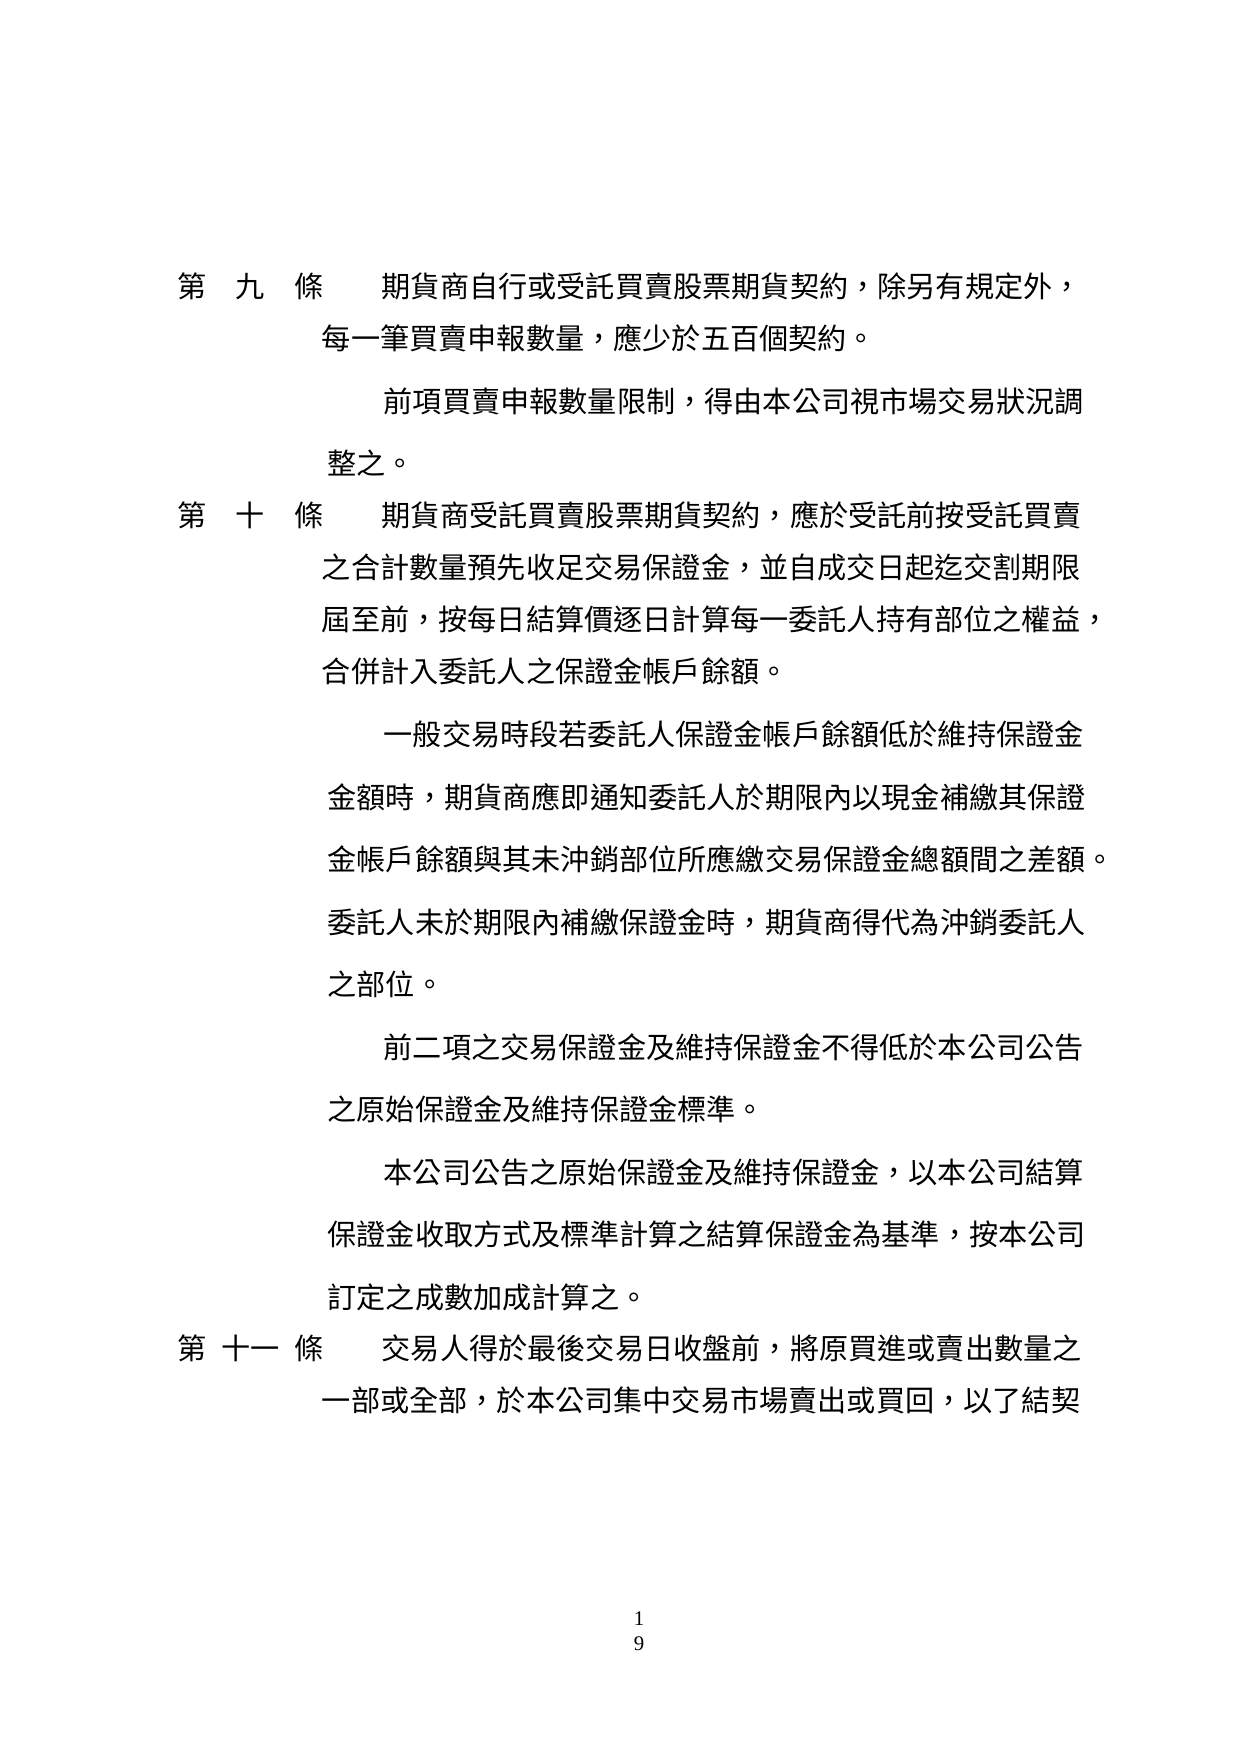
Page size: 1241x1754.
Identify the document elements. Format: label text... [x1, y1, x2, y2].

text 前二項之交易保證金及維持保證金不得低於本公司公告之原始保證金及維持保證金標準。 [327, 1004, 1092, 1129]
text 第 十一 條 交易人得於最後交易日收盤前，將原買進或賣出數量之一部或全部，於本公司集中交易市場賣出或買回，以了結契 [177, 1316, 1092, 1420]
text 第 九 條 期貨商自行或受託買賣股票期貨契約，除另有規定外，每一筆買賣申報數量，應少於五百個契約。 [177, 254, 1092, 358]
text 前項買賣申報數量限制，得由本公司視市場交易狀況調整之。 [327, 358, 1092, 483]
text 本公司公告之原始保證金及維持保證金，以本公司結算保證金收取方式及標準計算之結算保證金為基準，按本公司訂定之成數加成計算之。 [327, 1129, 1092, 1316]
text 第 十 條 期貨商受託買賣股票期貨契約，應於受託前按受託買賣之合計數量預先收足交易保證金，並自成交日起迄交割期限屆至前，按每日結算價逐日計算每一委託人持有部位之權益，合併計入委託人之保證金帳戶餘額。 [177, 483, 1092, 691]
text 一般交易時段若委託人保證金帳戶餘額低於維持保證金金額時，期貨商應即通知委託人於期限內以現金補繳其保證金帳戶餘額與其未沖銷部位所應繳交易保證金總額間之差額。委託人未於期限內補繳保證金時，期貨商得代為沖銷委託人之部位。 [327, 691, 1092, 1004]
